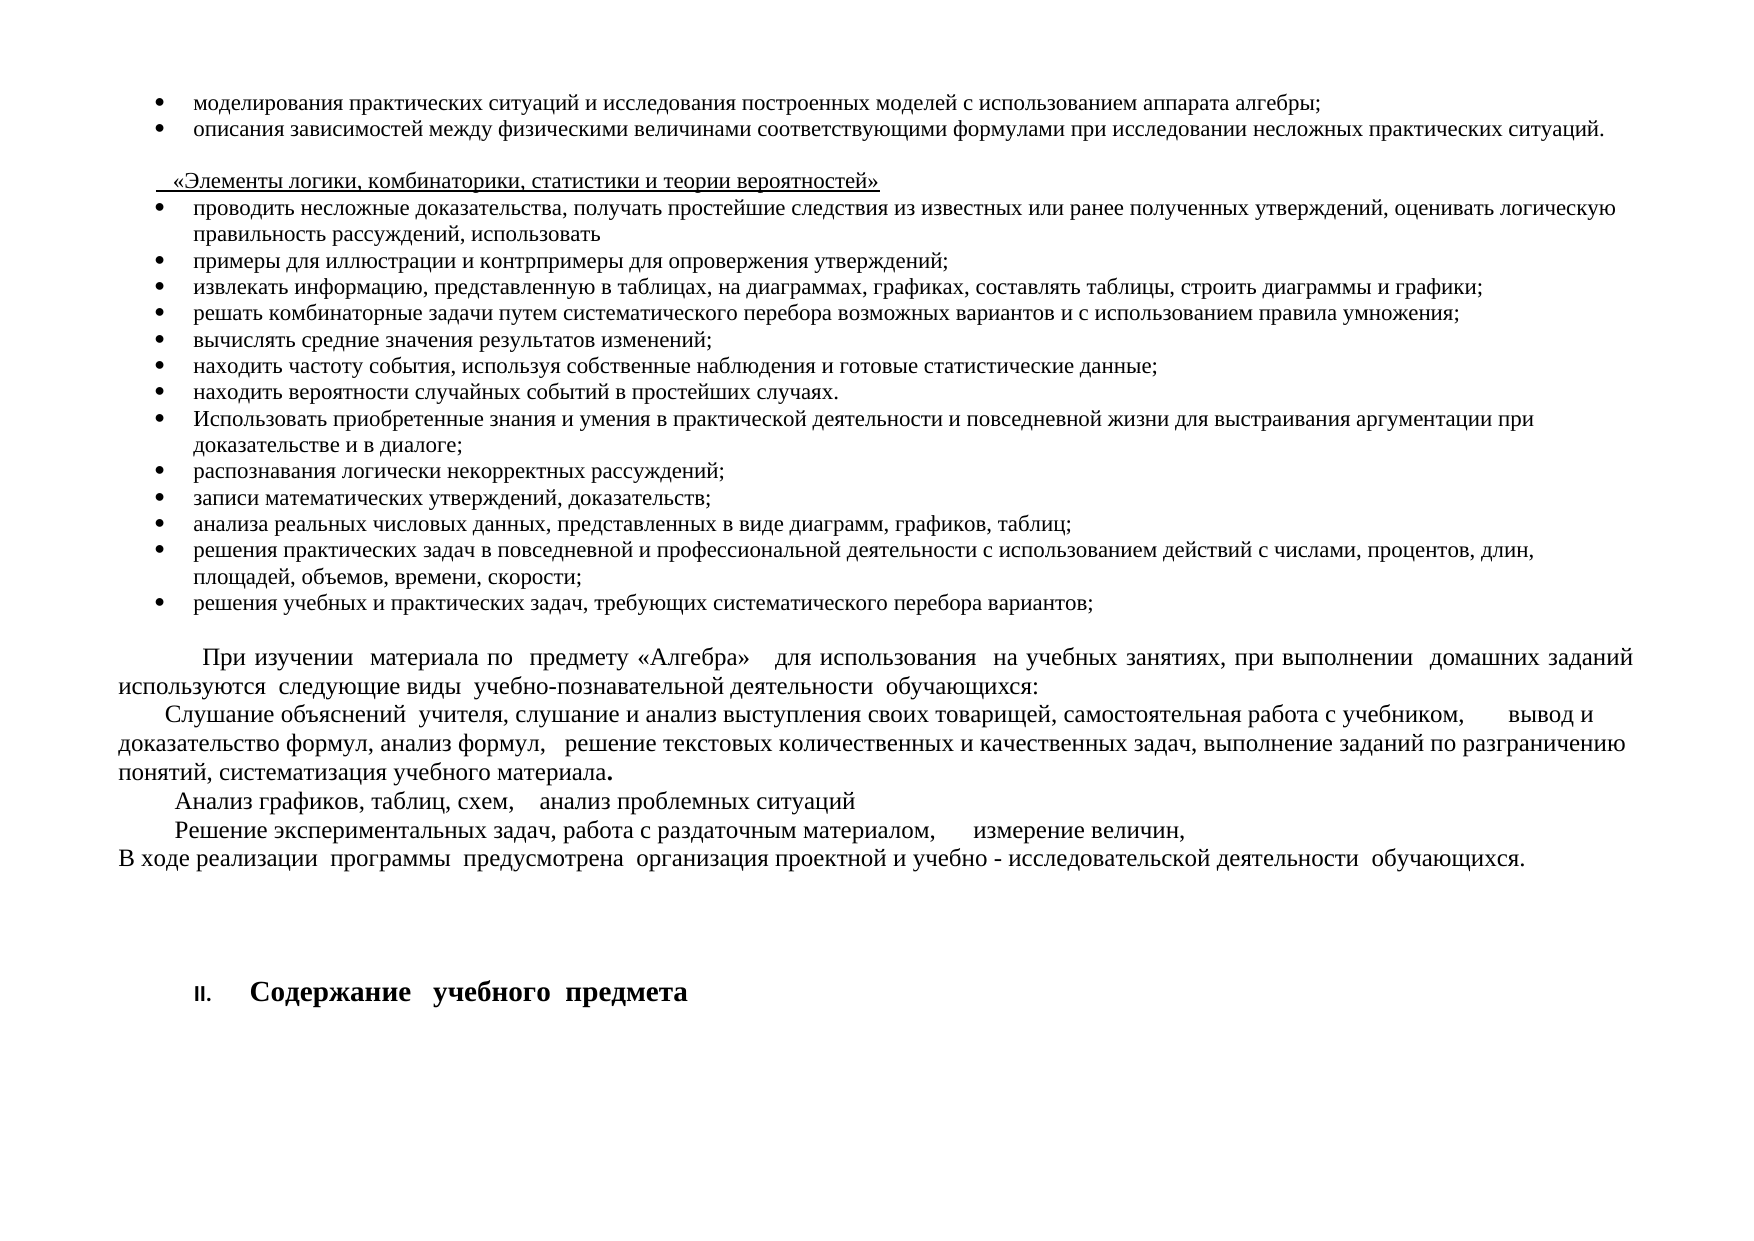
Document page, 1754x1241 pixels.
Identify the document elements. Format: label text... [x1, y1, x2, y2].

list Использовать приобретенные знания и умения в практической деятельности и повседневной жизни для выстраивания аргументации при доказательстве и в диалоге; [156, 405, 1636, 457]
list анализа реальных числовых данных, представленных в виде диаграмм, графиков, таблиц; [156, 510, 1636, 537]
list распознавания логически некорректных рассуждений; [156, 457, 1636, 484]
list моделирования практических ситуаций и исследования построенных моделей с использованием аппарата алгебры; [156, 88, 1636, 115]
list вычислять средние значения результатов изменений; [156, 326, 1636, 352]
list решения учебных и практических задач, требующих систематического перебора вариантов; [156, 589, 1636, 616]
list описания зависимостей между физическими величинами соответствующими формулами при исследовании несложных практических ситуаций. [156, 115, 1636, 141]
list Содержание учебного предмета [212, 974, 1636, 1008]
list записи математических утверждений, доказательств; [156, 484, 1636, 510]
list решать комбинаторные задачи путем систематического перебора возможных вариантов и с использованием правила умножения; [156, 299, 1636, 326]
list примеры для иллюстрации и контрпримеры для опровержения утверждений; [156, 247, 1636, 273]
text «Элементы логики, комбинаторики, статистики и теории вероятностей» [156, 168, 1636, 194]
text В ходе реализации программы предусмотрена организация проектной и учебно - исследовательской деятельности обучающихся. [118, 843, 1636, 872]
text При изучении материала по предмету «Алгебра» для использования на учебных занятиях, при выполнении домашних заданий используются следующие виды учебно-познавательной деятельности обучающихся: [118, 642, 1636, 699]
text Слушание объяснений учителя, слушание и анализ выступления своих товарищей, самостоятельная работа с учебником, вывод и доказательство формул, анализ формул, решение текстовых количественных и качественных задач, выполнение заданий по разграничению понятий, систематизация учебного материала. [118, 699, 1636, 786]
list находить частоту события, используя собственные наблюдения и готовые статистические данные; [156, 352, 1636, 378]
list проводить несложные доказательства, получать простейшие следствия из известных или ранее полученных утверждений, оценивать логическую правильность рассуждений, использовать [156, 194, 1636, 247]
text Анализ графиков, таблиц, схем, анализ проблемных ситуаций [118, 786, 1636, 815]
list находить вероятности случайных событий в простейших случаях. [156, 378, 1636, 405]
list решения практических задач в повседневной и профессиональной деятельности с использованием действий с числами, процентов, длин, площадей, объемов, времени, скорости; [156, 537, 1636, 589]
list извлекать информацию, представленную в таблицах, на диаграммах, графиках, составлять таблицы, строить диаграммы и графики; [156, 273, 1636, 299]
text Решение экспериментальных задач, работа с раздаточным материалом, измерение величин, [118, 815, 1636, 843]
